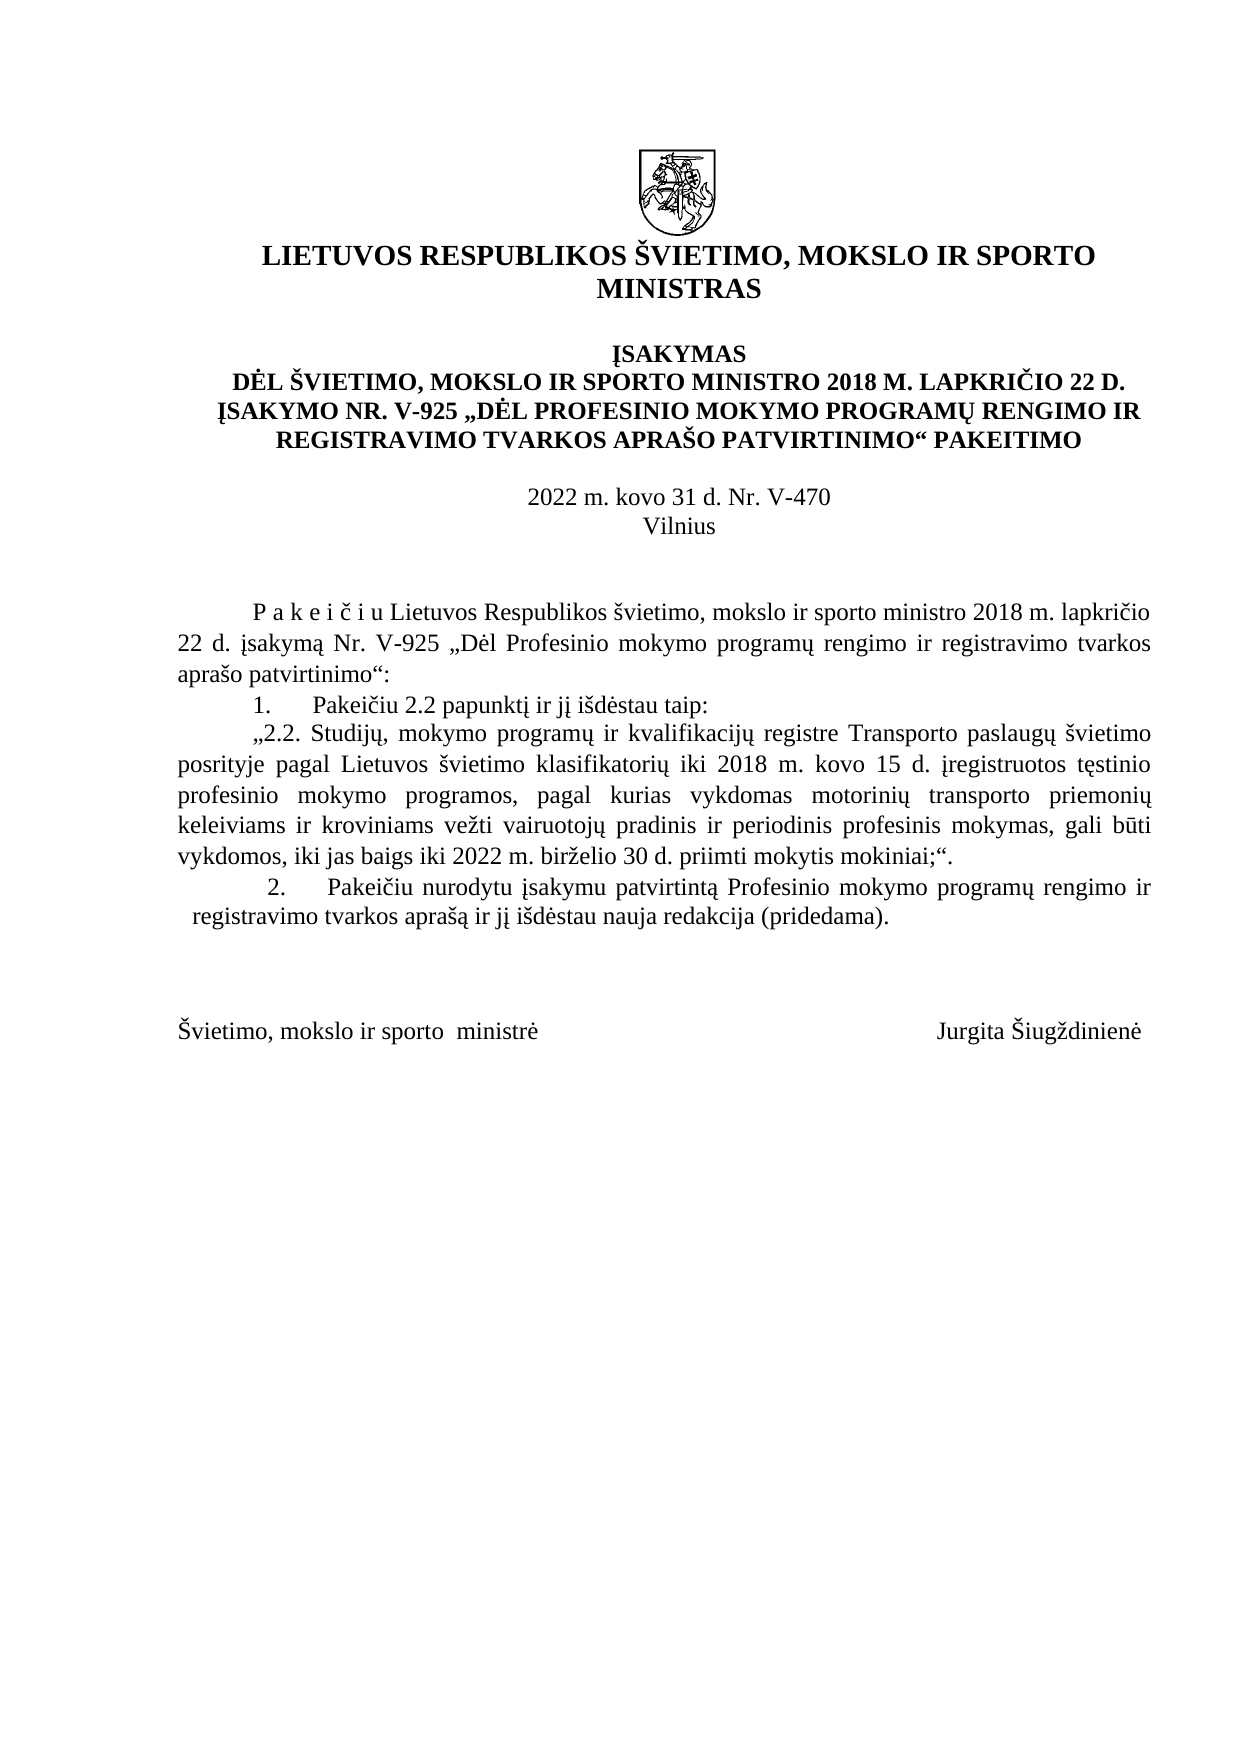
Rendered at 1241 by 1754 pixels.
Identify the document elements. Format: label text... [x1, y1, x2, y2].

text DĖL ŠVIETIMO, MOKSLO IR SPORTO MINISTRO 2018 M. LAPKRIČIO 22 D. ĮSAKYMO NR. V-925 „DĖL PROFESINIO MOKYMO PROGRAMŲ RENGIMO IR REGISTRAVIMO TVARKOS APRAŠO PATVIRTINIMO“ PAKEITIMO [177, 367, 1181, 454]
text 2022 m. kovo 31 d. Nr. V-470 [177, 482, 1181, 511]
text LIETUVOS RESPUBLIKOS ŠVIETIMO, MOKSLO IR SPORTO MINISTRAS [177, 238, 1181, 305]
text Švietimo, mokslo ir sporto ministrė Jurgita Šiugždinienė [177, 1016, 1181, 1044]
text P a k e i č i u Lietuvos Respublikos švietimo, mokslo ir sporto ministro 2018 m. lapkričio 22 d. įsakymą Nr. V-925 „Dėl Profesinio mokymo programų rengimo ir registravimo tvarkos aprašo patvirtinimo“: [177, 597, 1152, 688]
text „2.2. Studijų, mokymo programų ir kvalifikacijų registre Transporto paslaugų švietimo posrityje pagal Lietuvos švietimo klasifikatorių iki 2018 m. kovo 15 d. įregistruotos tęstinio profesinio mokymo programos, pagal kurias vykdomas motorinių transporto priemonių keleiviams ir kroviniams vežti vairuotojų pradinis ir periodinis profesinis mokymas, gali būti vykdomos, iki jas baigs iki 2022 m. birželio 30 d. priimti mokytis mokiniai;“. [177, 718, 1152, 870]
text Vilnius [177, 511, 1181, 540]
text 1. Pakeičiu 2.2 papunktį ir jį išdėstau taip: [177, 690, 1152, 718]
text 2. Pakeičiu nurodytu įsakymu patvirtintą Profesinio mokymo programų rengimo ir registravimo tvarkos aprašą ir jį išdėstau nauja redakcija (pridedama). [192, 872, 1152, 929]
text ĮSAKYMAS [177, 339, 1181, 367]
